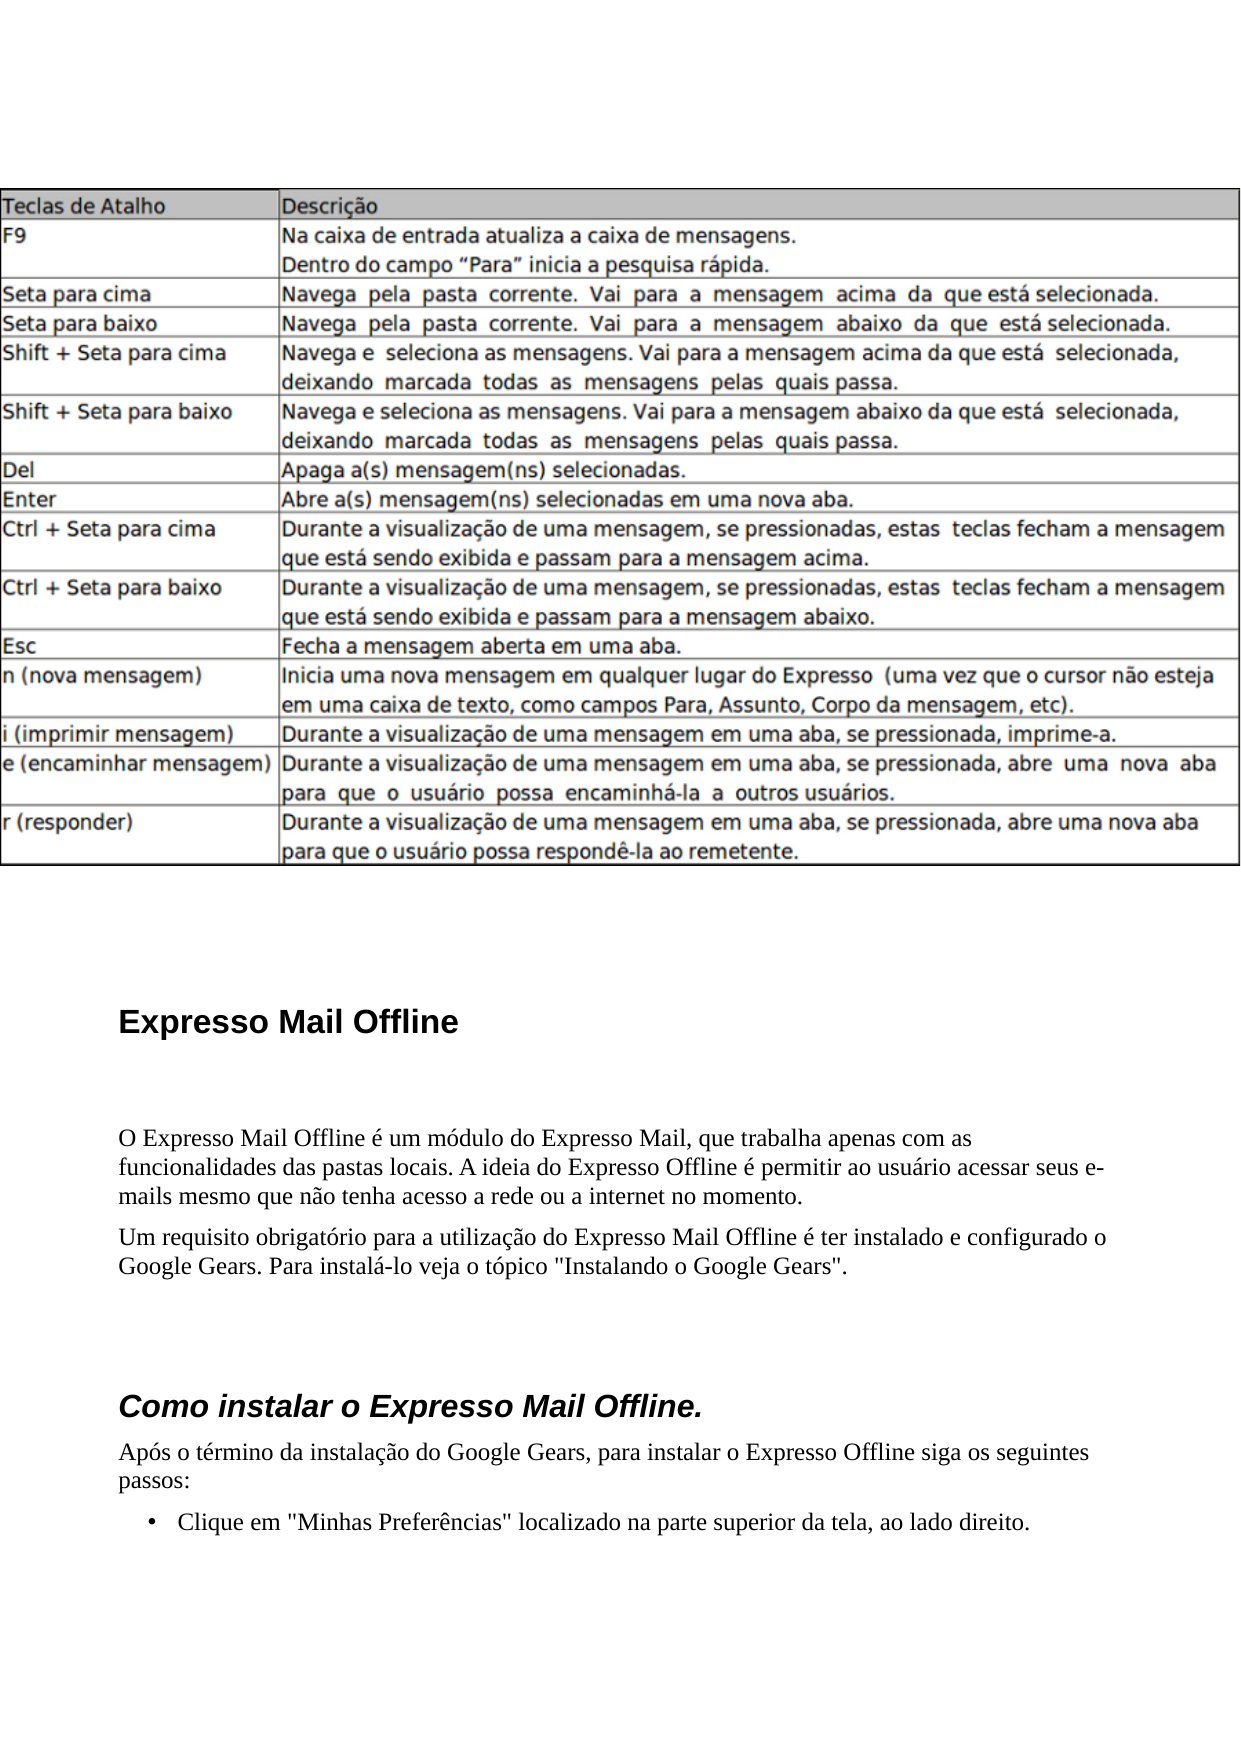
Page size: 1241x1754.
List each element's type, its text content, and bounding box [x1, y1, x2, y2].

picture [0, 188, 1241, 866]
text O Expresso Mail Offline é um módulo do Expresso Mail, que trabalha apenas com as funcionalidades das pastas locais. A ideia do Expresso Offline é permitir ao usuário acessar seus e-mails mesmo que não tenha acesso a rede ou a internet no momento. [118, 1123, 1122, 1210]
text Após o término da instalação do Google Gears, para instalar o Expresso Offline siga os seguintes passos: [118, 1437, 1122, 1494]
list Clique em "Minhas Preferências" localizado na parte superior da tela, ao lado direito. [148, 1507, 1122, 1535]
text Um requisito obrigatório para a utilização do Expresso Mail Offline é ter instalado e configurado o Google Gears. Para instalá-lo veja o tópico "Instalando o Google Gears". [118, 1222, 1122, 1280]
subtitle Como instalar o Expresso Mail Offline. [118, 1387, 1122, 1424]
subtitle Expresso Mail Offline [118, 1002, 1122, 1041]
